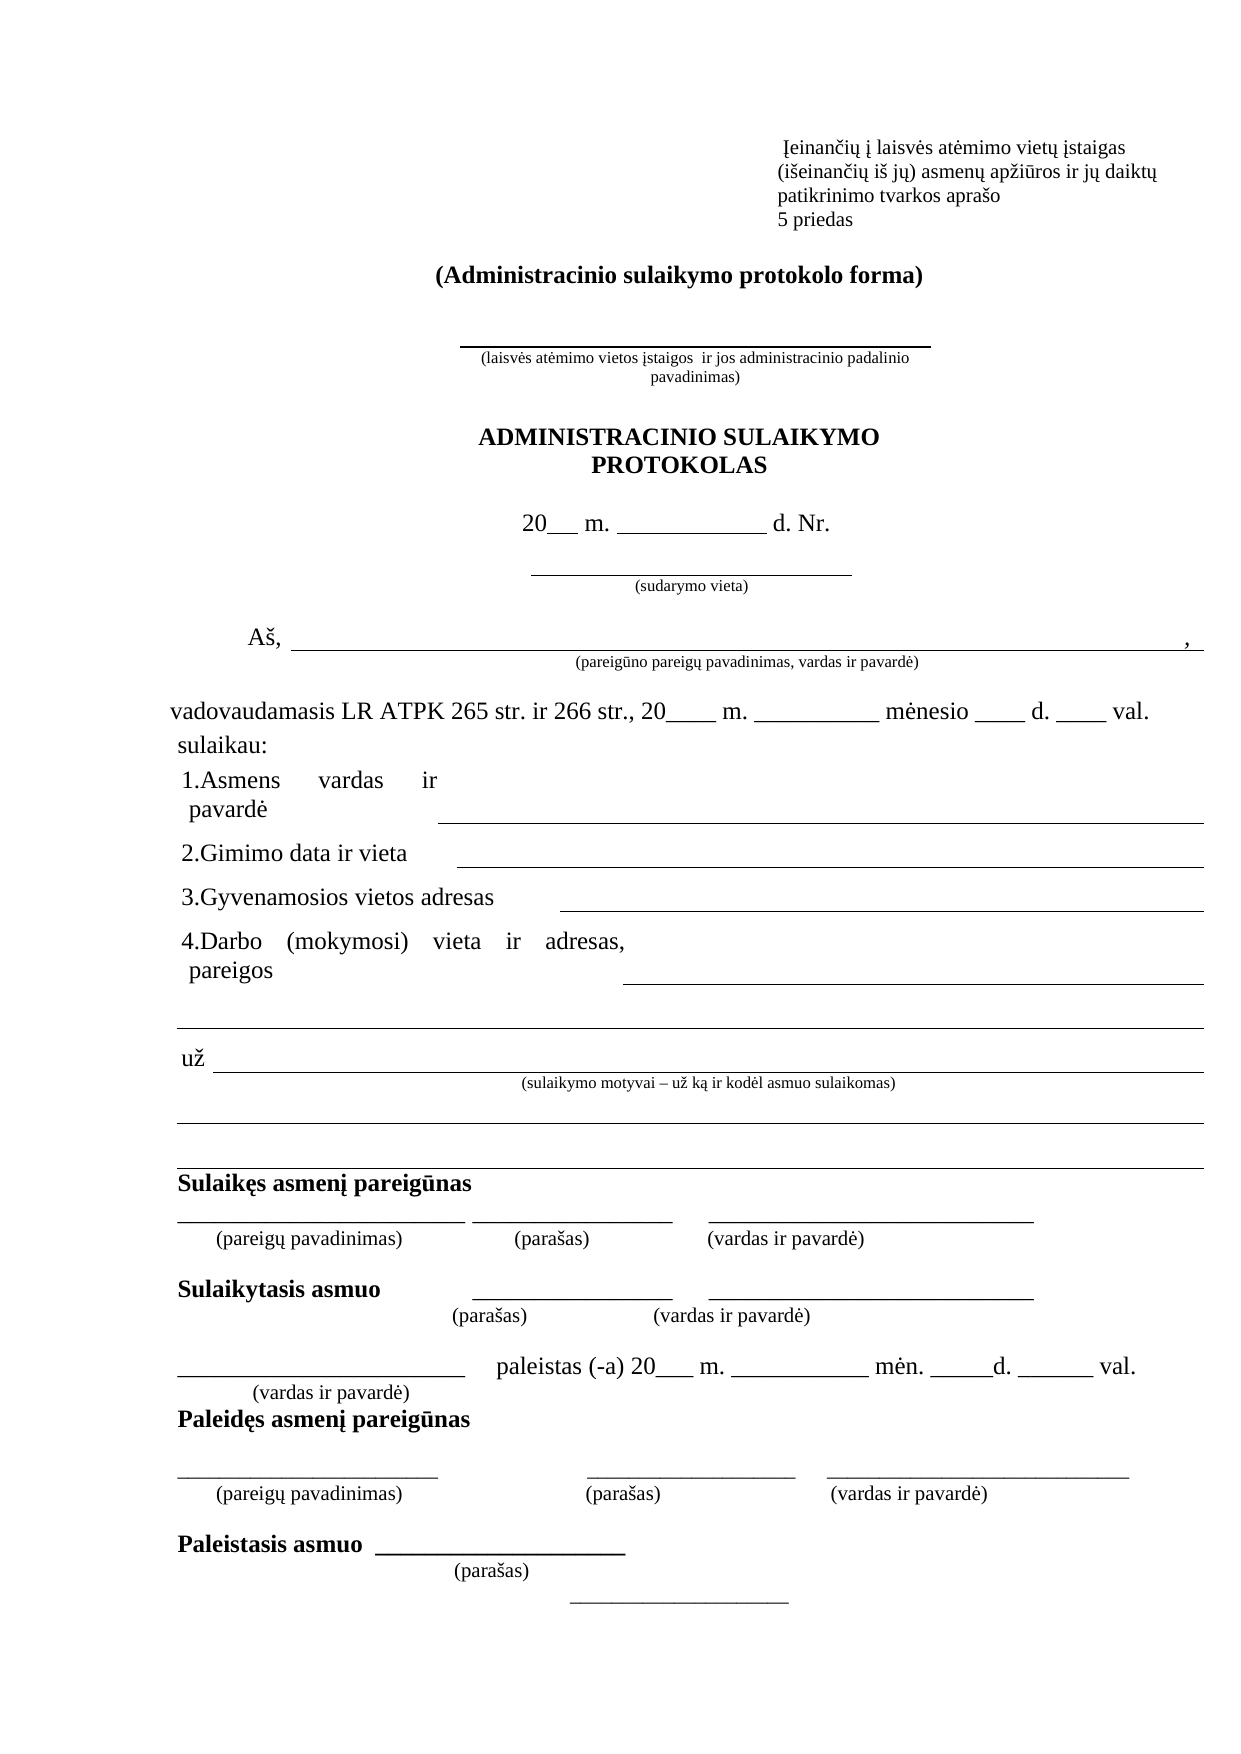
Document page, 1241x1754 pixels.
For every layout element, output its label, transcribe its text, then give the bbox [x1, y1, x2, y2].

table_cell [177, 999, 1204, 1028]
table_cell 4.Darbo (mokymosi) vieta ir adresas, pareigos [177, 926, 623, 984]
table_cell [438, 824, 1204, 838]
text PROTOKOLAS [177, 451, 1181, 479]
table_cell [560, 882, 1204, 911]
text Įeinančių į laisvės atėmimo vietų įstaigas [177, 135, 1181, 159]
text _______________________ ________________ __________________________ [177, 1197, 1181, 1226]
text _______________________ paleistas (-a) 20___ m. ___________ mėn. _____d. ______ val. [177, 1351, 1181, 1380]
table_cell [177, 1124, 1204, 1139]
table_cell už [177, 1043, 213, 1072]
table_cell [177, 823, 438, 838]
text _________________________ ____________________ _____________________________ [177, 1457, 1181, 1481]
text (Administracinio sulaikymo protokolo forma) [177, 260, 1181, 289]
table_cell [177, 1095, 1204, 1123]
table_cell [623, 926, 1204, 984]
text (parašas) (vardas ir pavardė) [177, 1303, 1181, 1327]
text 5 priedas [777, 207, 1181, 231]
table_header [438, 765, 1204, 822]
table_header Aš, [177, 622, 291, 650]
table_header [531, 546, 852, 575]
text Paleistasis asmuo ____________________ [177, 1529, 1181, 1558]
table_cell [457, 868, 1204, 882]
text 20 m. d. Nr. [177, 508, 1181, 537]
table_cell [177, 1139, 1204, 1167]
text (išeinančių iš jų) asmenų apžiūros ir jų daiktų [777, 159, 1181, 183]
text (vardas ir pavardė) [177, 1380, 1181, 1404]
table_header 1.Asmens vardas ir pavardė [177, 765, 438, 822]
table_cell [213, 1043, 1204, 1072]
table_cell [177, 867, 457, 882]
table_cell [177, 984, 623, 999]
table_cell (laisvės atėmimo vietos įstaigos ir jos administracinio padalinio pavadinimas) [460, 348, 931, 386]
text Paleidęs asmenį pareigūnas [177, 1404, 1181, 1433]
table_cell (sulaikymo motyvai – už ką ir kodėl asmuo sulaikomas) [213, 1073, 1204, 1094]
text vadovaudamasis LR ATPK 265 str. ir 266 str., 20____ m. __________ mėnesio ____ d. ____ val. sulaikau: [170, 696, 1181, 759]
table_cell [177, 1029, 1204, 1043]
table_cell [177, 911, 560, 926]
text (pareigų pavadinimas) (parašas) (vardas ir pavardė) [177, 1481, 1181, 1505]
table_header , [291, 622, 1204, 650]
table_cell [177, 1072, 213, 1094]
table_cell [457, 838, 1204, 867]
table_cell [560, 912, 1204, 926]
text ADMINISTRACINIO sulaikymo [177, 422, 1181, 451]
text (parašas) [177, 1558, 1181, 1582]
table_cell 3.Gyvenamosios vietos adresas [177, 882, 560, 911]
table_cell (sudarymo vieta) [531, 576, 852, 595]
table_cell [623, 985, 1204, 999]
text Sulaikytasis asmuo ________________ __________________________ [177, 1274, 1181, 1303]
text patikrinimo tvarkos aprašo [777, 183, 1181, 207]
table_cell (pareigūno pareigų pavadinimas, vardas ir pavardė) [291, 651, 1204, 673]
table_cell [177, 650, 291, 673]
table_cell 2.Gimimo data ir vieta [177, 838, 457, 867]
text Sulaikęs asmenį pareigūnas [177, 1169, 1181, 1197]
text (pareigų pavadinimas) (parašas) (vardas ir pavardė) [177, 1226, 1181, 1250]
text _____________________ [177, 1582, 1181, 1606]
table_header [460, 318, 931, 346]
